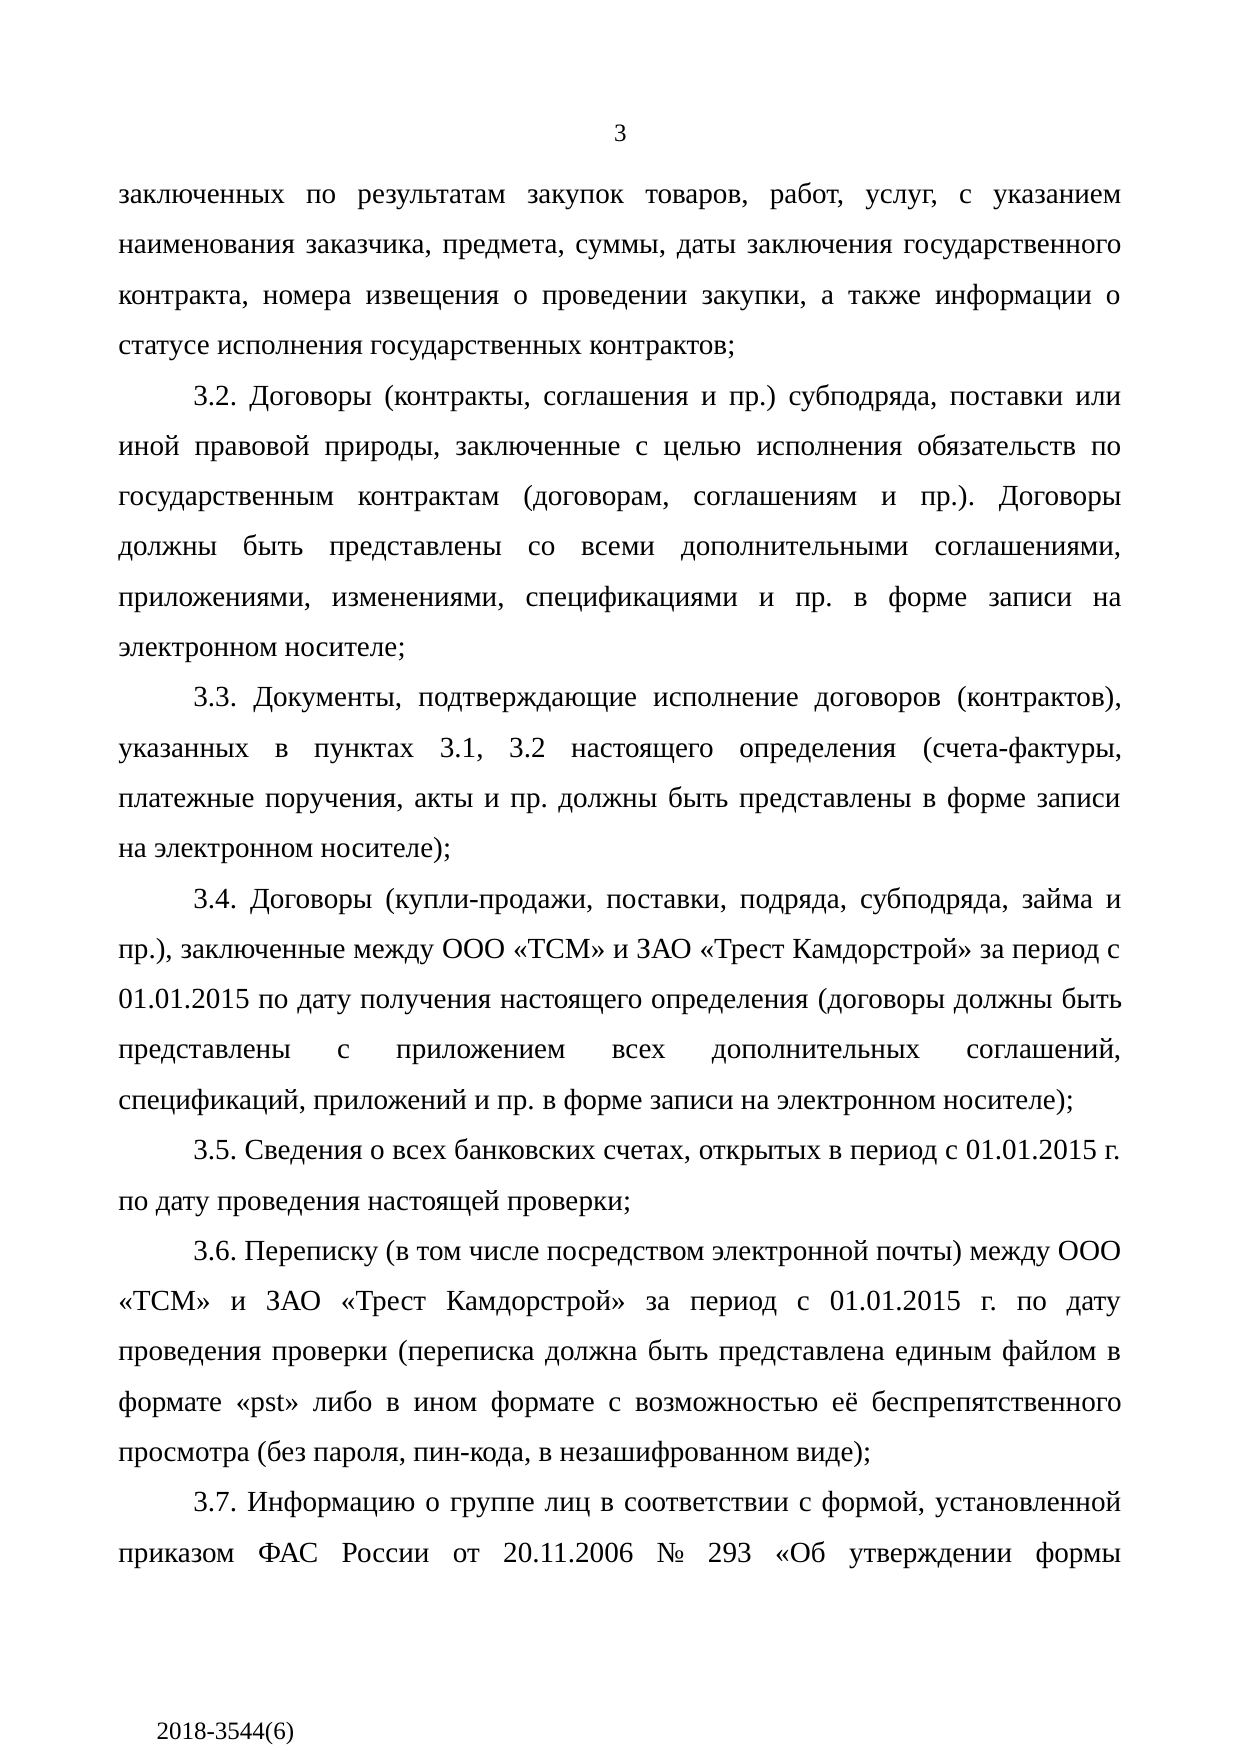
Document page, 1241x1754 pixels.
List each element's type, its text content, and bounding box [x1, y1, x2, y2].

text 3.6. Переписку (в том числе посредством электронной почты) между ООО «ТСМ» и ЗАО «Трест Камдорстрой» за период с 01.01.2015 г. по дату проведения проверки (переписка должна быть представлена единым файлом в формате «pst» либо в ином формате с возможностью её беспрепятственного просмотра (без пароля, пин-кода, в незашифрованном виде); [118, 1233, 1122, 1468]
text 3.2. Договоры (контракты, соглашения и пр.) субподряда, поставки или иной правовой природы, заключенные с целью исполнения обязательств по государственным контрактам (договорам, соглашениям и пр.). Договоры должны быть представлены со всеми дополнительными соглашениями, приложениями, изменениями, спецификациями и пр. в форме записи на электронном носителе; [118, 378, 1122, 663]
text 3.5. Сведения о всех банковских счетах, открытых в период с 01.01.2015 г. по дату проведения настоящей проверки; [118, 1132, 1122, 1216]
text заключенных по результатам закупок товаров, работ, услуг, с указанием наименования заказчика, предмета, суммы, даты заключения государственного контракта, номера извещения о проведении закупки, а также информации о статусе исполнения государственных контрактов; [118, 176, 1122, 361]
text 3.3. Документы, подтверждающие исполнение договоров (контрактов), указанных в пунктах 3.1, 3.2 настоящего определения (счета-фактуры, платежные поручения, акты и пр. должны быть представлены в форме записи на электронном носителе); [118, 679, 1122, 864]
text 3.7. Информацию о группе лиц в соответствии с формой, установленной приказом ФАС России от 20.11.2006 № 293 «Об утверждении формы [118, 1484, 1122, 1568]
text 3.4. Договоры (купли-продажи, поставки, подряда, субподряда, займа и пр.), заключенные между ООО «ТСМ» и ЗАО «Трест Камдорстрой» за период с 01.01.2015 по дату получения настоящего определения (договоры должны быть представлены с приложением всех дополнительных соглашений, спецификаций, приложений и пр. в форме записи на электронном носителе); [118, 881, 1122, 1116]
